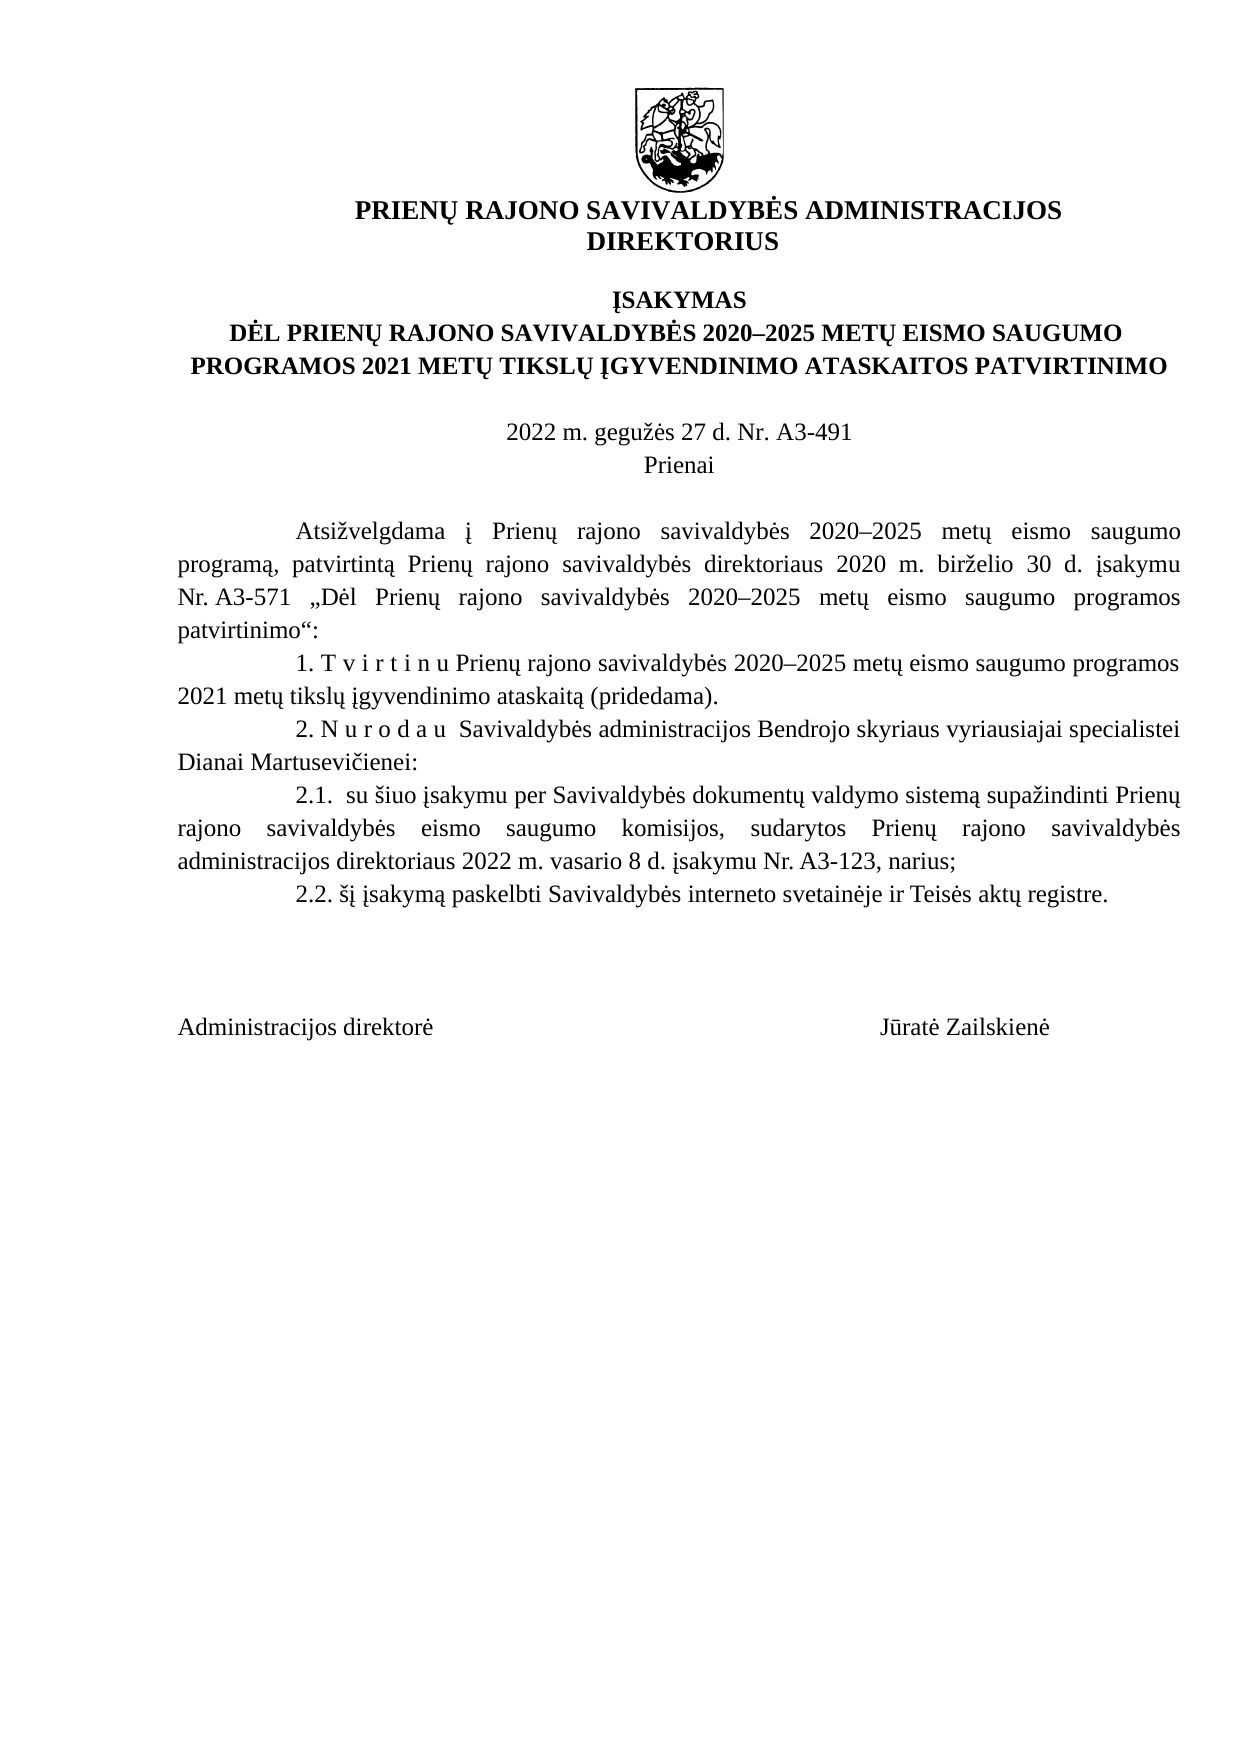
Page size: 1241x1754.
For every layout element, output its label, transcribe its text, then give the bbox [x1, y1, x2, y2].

text PRIENŲ RAJONO SAVIVALDYBĖS ADMINISTRACIJOS [177, 194, 1181, 225]
text Prienai [177, 450, 1181, 479]
text 2. N u r o d a u Savivaldybės administracijos Bendrojo skyriaus vyriausiajai specialistei Dianai Martusevičienei: [177, 714, 1181, 776]
text 2.2. šį įsakymą paskelbti Savivaldybės interneto svetainėje ir Teisės aktų registre. [177, 879, 1181, 908]
text ĮSAKYMAS [177, 285, 1181, 314]
text Administracijos direktorė Jūratė Zailskienė [177, 1012, 1181, 1040]
subtitle dėl PRIENŲ RAJONO SAVIVALDYBĖS 2020–2025 METŲ EISMO SAUGUMO [177, 318, 1181, 347]
subtitle PROGRAMOS 2021 METŲ TIKSLŲ ĮGYVENDINIMO ATASKAITOS PAtvirtinimo [177, 351, 1181, 380]
text 1. T v i r t i n u Prienų rajono savivaldybės 2020–2025 metų eismo saugumo programos 2021 metų tikslų įgyvendinimo ataskaitą (pridedama). [177, 648, 1181, 710]
text DIREKTORIUS [177, 225, 1181, 256]
text 2.1. su šiuo įsakymu per Savivaldybės dokumentų valdymo sistemą supažindinti Prienų rajono savivaldybės eismo saugumo komisijos, sudarytos Prienų rajono savivaldybės administracijos direktoriaus 2022 m. vasario 8 d. įsakymu Nr. A3-123, narius; [177, 780, 1181, 875]
text Atsižvelgdama į Prienų rajono savivaldybės 2020–2025 metų eismo saugumo programą, patvirtintą Prienų rajono savivaldybės direktoriaus 2020 m. birželio 30 d. įsakymu Nr. A3-571 „Dėl Prienų rajono savivaldybės 2020–2025 metų eismo saugumo programos patvirtinimo“: [177, 516, 1181, 644]
text 2022 m. gegužės 27 d. Nr. A3-491 [177, 417, 1181, 446]
